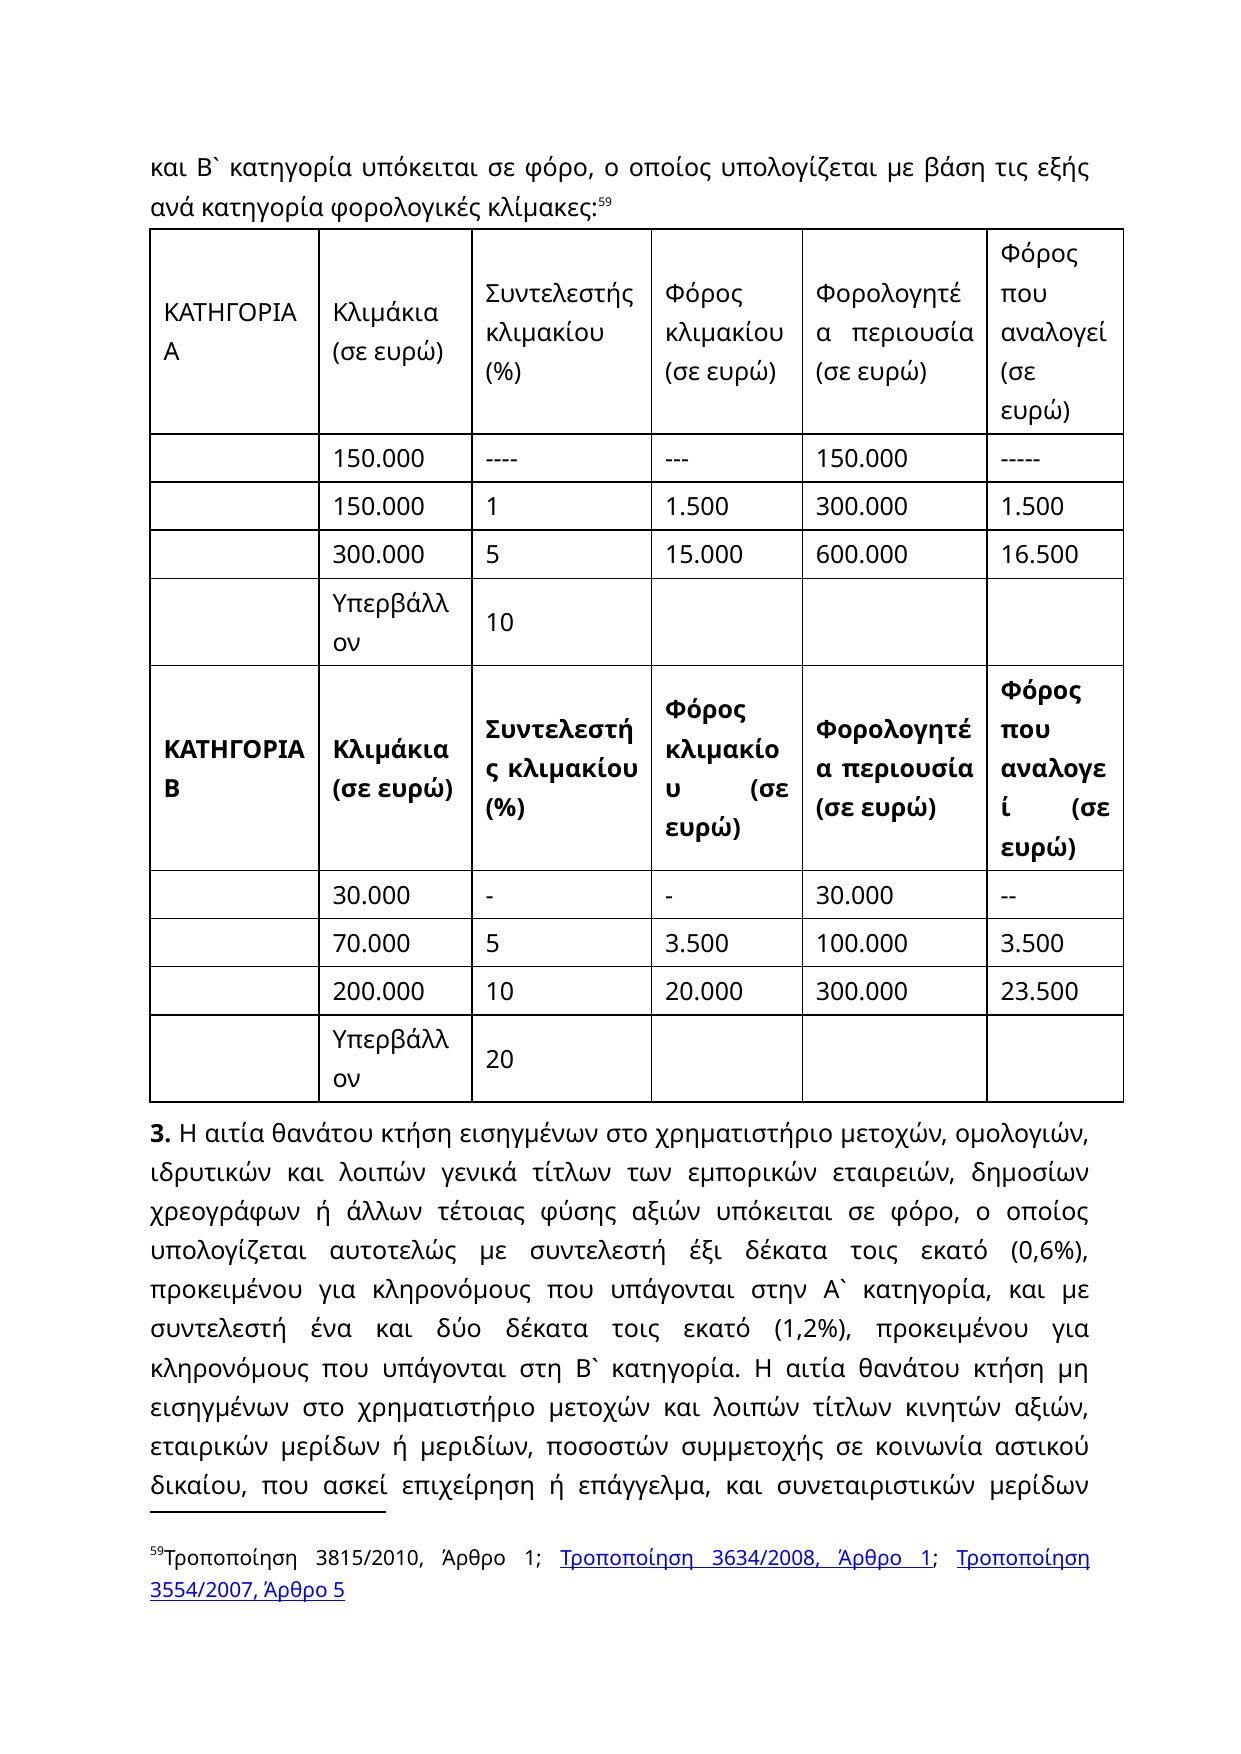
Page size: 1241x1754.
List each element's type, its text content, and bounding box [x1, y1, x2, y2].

table_cell 1.500 [988, 483, 1123, 529]
table_cell 300.000 [803, 967, 986, 1014]
table_cell Φορολογητέα περιουσία (σε ευρώ) [803, 666, 986, 869]
table_header ΚΑΤΗΓΟΡΙΑ Α [151, 230, 318, 433]
table_cell ΚΑΤΗΓΟΡΙΑ Β [151, 666, 318, 869]
table_cell 10 [473, 967, 651, 1014]
table_cell - [652, 871, 802, 918]
table_cell 70.000 [320, 919, 471, 966]
table_cell 150.000 [320, 435, 471, 481]
table_cell 300.000 [320, 531, 471, 577]
table_cell 15.000 [652, 531, 802, 577]
table_cell [151, 967, 318, 1014]
table_cell 10 [473, 579, 651, 665]
table_cell [988, 579, 1123, 665]
table_cell Υπερβάλλον [320, 579, 471, 665]
table_cell Φόρος που αναλογεί (σε ευρώ) [988, 666, 1123, 869]
table_cell [803, 1016, 986, 1101]
table_cell [151, 871, 318, 918]
table_cell Υπερβάλλον [320, 1016, 471, 1101]
table_cell 3.500 [988, 919, 1123, 966]
table_cell [151, 1016, 318, 1101]
table_cell 600.000 [803, 531, 986, 577]
table_cell [652, 1016, 802, 1101]
table_cell [151, 531, 318, 577]
table_cell [803, 579, 986, 665]
table_cell 3.500 [652, 919, 802, 966]
table_cell Φόρος κλιμακίου (σε ευρώ) [652, 666, 802, 869]
table_cell 1.500 [652, 483, 802, 529]
table_header Κλιμάκια (σε ευρώ) [320, 230, 471, 433]
table_cell 100.000 [803, 919, 986, 966]
table_header Φόρος κλιμακίου (σε ευρώ) [652, 230, 802, 433]
table_cell -- [988, 871, 1123, 918]
table_cell 16.500 [988, 531, 1123, 577]
table_cell 23.500 [988, 967, 1123, 1014]
table_cell - [473, 871, 651, 918]
table_header Φορολογητέα περιουσία (σε ευρώ) [803, 230, 986, 433]
table_cell ---- [473, 435, 651, 481]
table_cell [151, 435, 318, 481]
table_cell 30.000 [803, 871, 986, 918]
table_cell 1 [473, 483, 651, 529]
table_cell [151, 483, 318, 529]
table_cell 150.000 [803, 435, 986, 481]
text Τροποποίηση 3815/2010, Άρθρο 1; Τροποποίηση 3634/2008, Άρθρο 1; Τροποποίηση 3554/2007, Άρθρο 5 [150, 1543, 1090, 1604]
table_cell [151, 579, 318, 665]
table_cell 20.000 [652, 967, 802, 1014]
text 3. Η αιτία θανάτου κτήση εισηγμένων στο χρηματιστήριο μετοχών, ομολογιών, ιδρυτικών και λοιπών γενικά τίτλων των εμπορικών εταιρειών, δημοσίων χρεογράφων ή άλλων τέτοιας φύσης αξιών υπόκειται σε φόρο, ο οποίος υπολογίζεται αυτοτελώς με συντελεστή έξι δέκατα τοις εκατό (0,6%), προκειμένου για κληρονόμους που υπάγονται στην Α` κατηγορία, και με συντελεστή ένα και δύο δέκατα τοις εκατό (1,2%), προκειμένου για κληρονόμους που υπάγονται στη Β` κατηγορία. Η αιτία θανάτου κτήση μη εισηγμένων στο χρηματιστήριο μετοχών και λοιπών τίτλων κινητών αξιών, εταιρικών μερίδων ή μεριδίων, ποσοστών συμμετοχής σε κοινωνία αστικού δικαίου, που ασκεί επιχείρηση ή επάγγελμα, και συνεταιριστικών μερίδων [150, 1115, 1090, 1502]
table_header Φόρος που αναλογεί (σε ευρώ) [988, 230, 1123, 433]
table_cell 30.000 [320, 871, 471, 918]
table_cell 150.000 [320, 483, 471, 529]
table_cell [652, 579, 802, 665]
table_cell [988, 1016, 1123, 1101]
table_cell 5 [473, 919, 651, 966]
table_cell [151, 919, 318, 966]
table_cell 300.000 [803, 483, 986, 529]
table_cell Συντελεστής κλιμακίου (%) [473, 666, 651, 869]
table_cell Κλιμάκια (σε ευρώ) [320, 666, 471, 869]
text και Β` κατηγορία υπόκειται σε φόρο, ο οποίος υπολογίζεται με βάση τις εξής ανά κατηγορία φορολογικές κλίμακες: [150, 150, 1090, 223]
table_cell 20 [473, 1016, 651, 1101]
table_cell 200.000 [320, 967, 471, 1014]
table_cell --- [652, 435, 802, 481]
table_cell 5 [473, 531, 651, 577]
table_header Συντελεστής κλιμακίου (%) [473, 230, 651, 433]
table_cell ----- [988, 435, 1123, 481]
